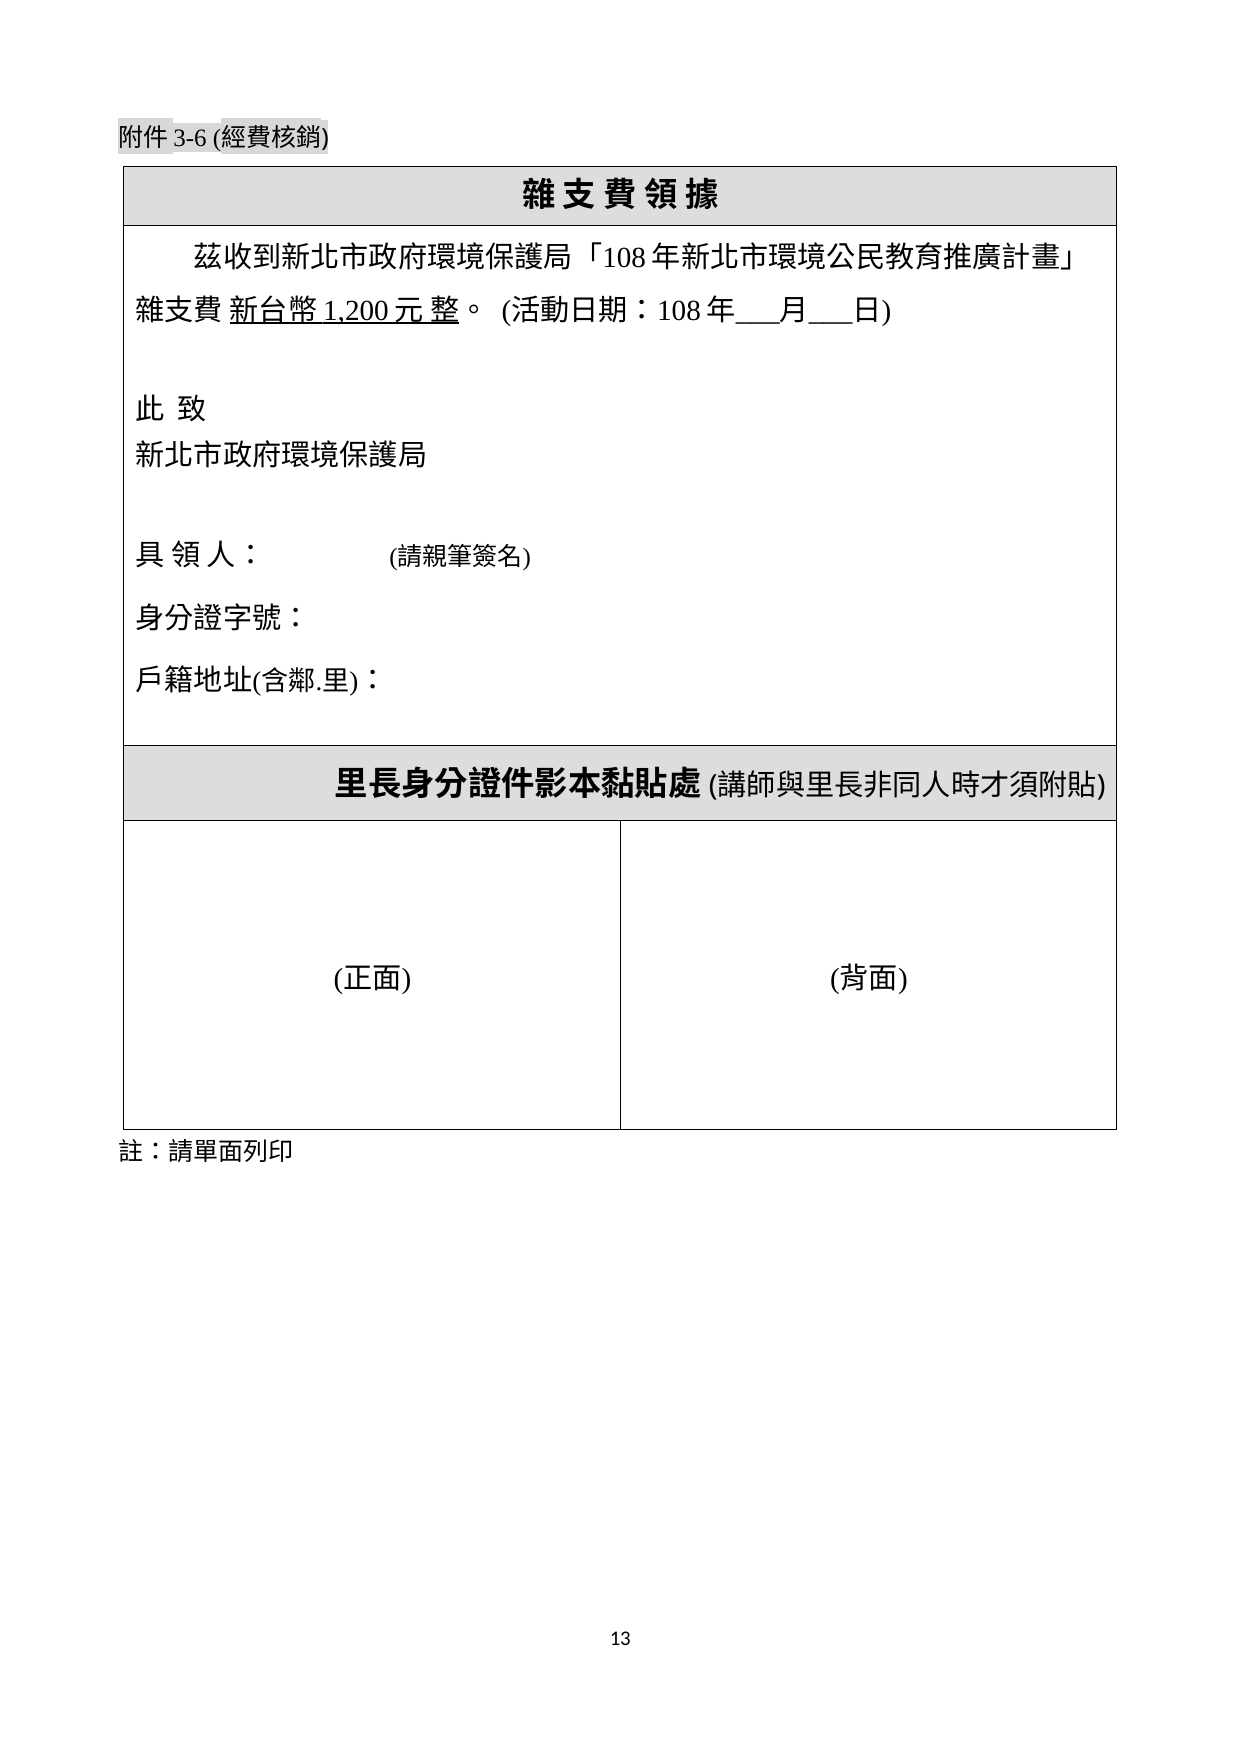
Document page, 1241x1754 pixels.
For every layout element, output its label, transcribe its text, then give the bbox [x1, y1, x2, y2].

table_cell (背面) [621, 821, 1116, 1129]
table_cell 里長身分證件影本黏貼處 (講師與里長非同人時才須附貼) [124, 746, 1116, 820]
text 附件3-6 (經費核銷) [118, 118, 1122, 153]
table_header 雜 支 費 領 據 [124, 167, 1116, 225]
text 註：請單面列印 [118, 1130, 1122, 1167]
table_cell (正面) [124, 821, 620, 1129]
table_cell 茲收到新北市政府環境保護局「108年新北市環境公民教育推廣計畫」雜支費 新台幣1,200元 整。 (活動日期：108年___月___日) 此 致 新北市政府環境保護局 具 領 人： (請親筆簽名) 身分證字號： 戶籍地址(含鄰.里)： [124, 226, 1116, 745]
